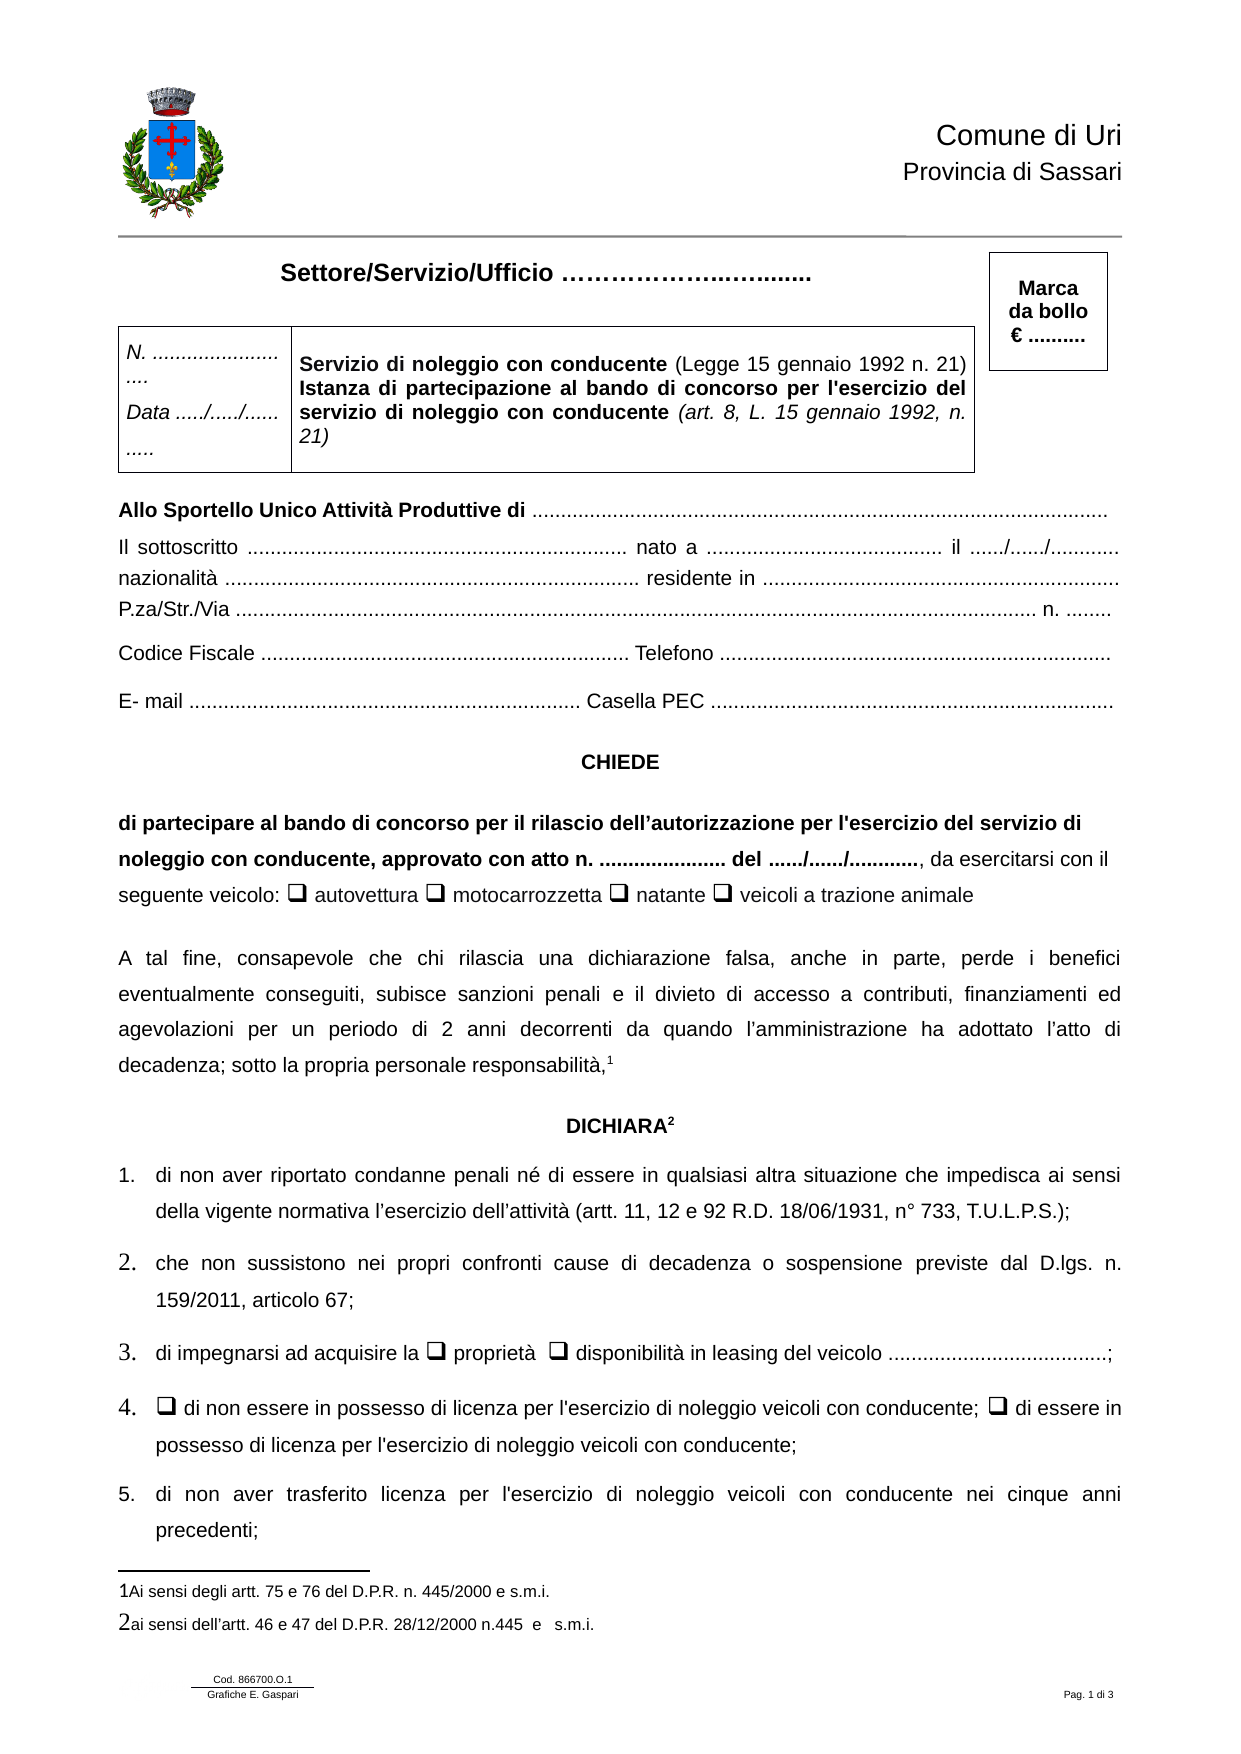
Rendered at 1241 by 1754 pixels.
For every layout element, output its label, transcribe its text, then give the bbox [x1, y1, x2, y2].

list  di non essere in possesso di licenza per l'esercizio di noleggio veicoli con conducente;  di essere in possesso di licenza per l'esercizio di noleggio veicoli con conducente; [118, 1392, 1122, 1457]
list di non aver riportato condanne penali né di essere in qualsiasi altra situazione che impedisca ai sensi della vigente normativa l’esercizio dell’attività (artt. 11, 12 e 92 R.D. 18/06/1931, n° 733, T.U.L.P.S.); [118, 1163, 1122, 1223]
text Settore/Servizio/Ufficio ………………...…........ [118, 258, 989, 287]
list di non aver trasferito licenza per l'esercizio di noleggio veicoli con conducente nei cinque anni precedenti; [118, 1481, 1122, 1541]
text A tal fine, consapevole che chi rilascia una dichiarazione falsa, anche in parte, perde i benefici eventualmente conseguiti, subisce sanzioni penali e il divieto di accesso a contributi, finanziamenti ed agevolazioni per un periodo di 2 anni decorrenti da quando l’amministrazione ha adottato l’atto di decadenza; sotto la propria personale responsabilità, [118, 945, 1122, 1077]
subtitle CHIEDE [118, 750, 1122, 774]
text E- mail .................................................................... Casella PEC ...................................................................... [118, 689, 1122, 713]
text Comune di Uri [224, 118, 1122, 152]
text Provincia di Sassari [224, 157, 1122, 185]
table_header Marca da bollo € .......... [990, 253, 1107, 370]
text ai sensi dell’artt. 46 e 47 del D.P.R. 28/12/2000 n.445 e s.m.i. [118, 1607, 1122, 1636]
text Il sottoscritto .................................................................. nato a ......................................... il ....../....../............ nazionalità ........................................................................ residente in .............................................................. P.za/Str./Via ........................................................................................................................................... n. ........ [118, 535, 1122, 621]
text DICHIARA [118, 1114, 1122, 1138]
picture [122, 87, 224, 219]
list di impegnarsi ad acquisire la  proprietà  disponibilità in leasing del veicolo ......................................; [118, 1337, 1122, 1365]
table_header N. .......................... Data ...../...../........... [119, 327, 291, 472]
text Allo Sportello Unico Attività Produttive di .................................................................................................... [118, 498, 1122, 522]
subtitle di partecipare al bando di concorso per il rilascio dell’autorizzazione per l'esercizio del servizio di noleggio con conducente, approvato con atto n. ...................... del ....../....../............, da esercitarsi con il seguente veicolo:  autovettura  motocarrozzetta  natante  veicoli a trazione animale [118, 811, 1122, 908]
table_header Servizio di noleggio con conducente (Legge 15 gennaio 1992 n. 21) Istanza di partecipazione al bando di concorso per l'esercizio del servizio di noleggio con conducente (art. 8, L. 15 gennaio 1992, n. 21) [292, 327, 974, 472]
text Codice Fiscale ................................................................ Telefono .................................................................... [118, 641, 1122, 665]
text Ai sensi degli artt. 75 e 76 del D.P.R. n. 445/2000 e s.m.i. [118, 1577, 1122, 1603]
list che non sussistono nei propri confronti cause di decadenza o sospensione previste dal D.lgs. n. 159/2011, articolo 67; [118, 1247, 1122, 1312]
